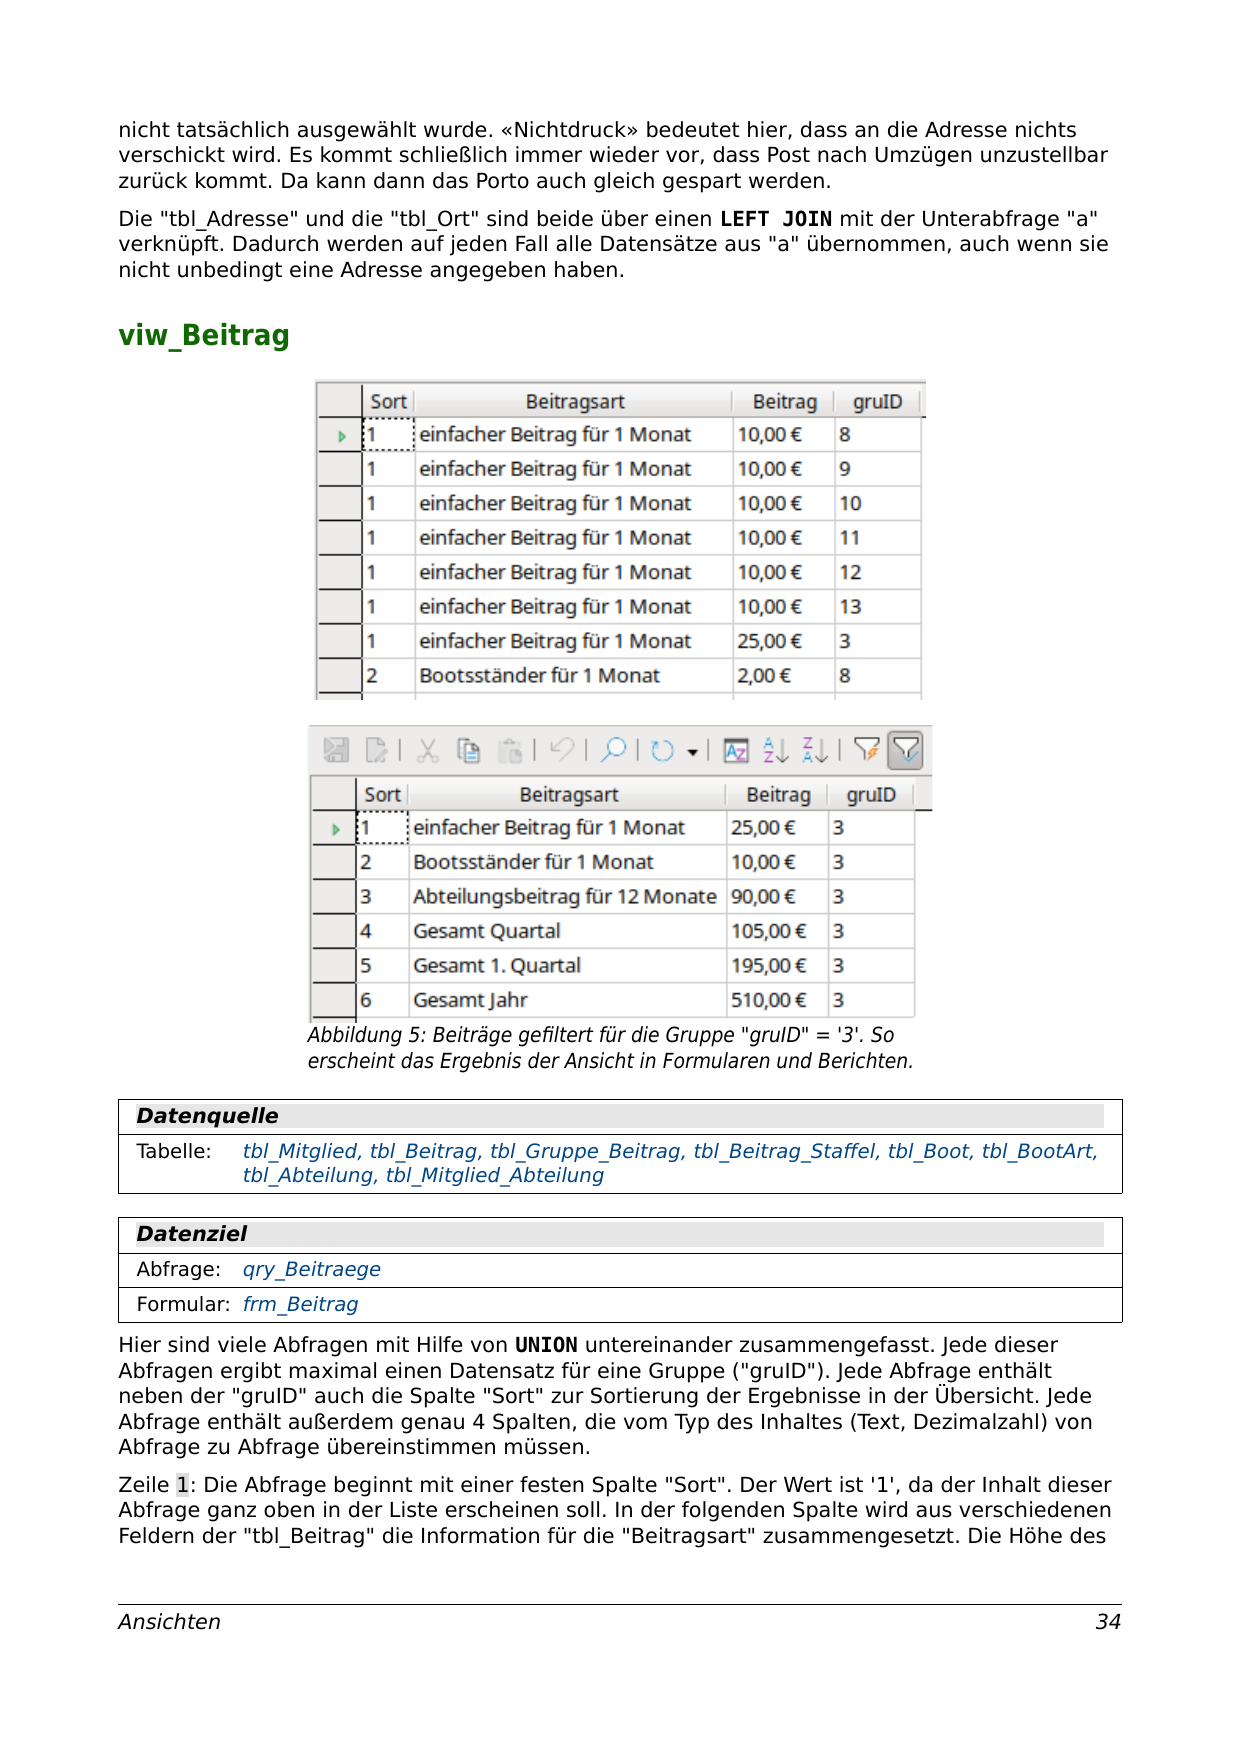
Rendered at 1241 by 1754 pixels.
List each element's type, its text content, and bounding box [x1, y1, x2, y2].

text Hier sind viele Abfragen mit Hilfe von UNION untereinander zusammengefasst. Jede dieser Abfragen ergibt maximal einen Datensatz für eine Gruppe ("gruID"). Jede Abfrage enthält neben der "gruID" auch die Spalte "Sort" zur Sortierung der Ergebnisse in der Übersicht. Jede Abfrage enthält außerdem genau 4 Spalten, die vom Typ des Inhaltes (Text, Dezimalzahl) von Abfrage zu Abfrage übereinstimmen müssen. [118, 1333, 1122, 1459]
table_cell Tabelle: tbl_Mitglied, tbl_Beitrag, tbl_Gruppe_Beitrag, tbl_Beitrag_Staffel, tbl_Boot, tbl_BootArt, tbl_Abteilung, tbl_Mitglied_Abteilung [119, 1135, 1122, 1193]
table_header Datenquelle [119, 1100, 1122, 1134]
text Abbildung 5: Beiträge gefiltert für die Gruppe "gruID" = '3'. So erscheint das Ergebnis der Ansicht in Formularen und Berichten. [308, 1023, 933, 1073]
subtitle viw_Beitrag [118, 319, 1122, 353]
table_header Datenziel [119, 1218, 1122, 1252]
table_cell Formular: frm_Beitrag [119, 1288, 1122, 1322]
text Zeile 1: Die Abfrage beginnt mit einer festen Spalte "Sort". Der Wert ist '1', da der Inhalt dieser Abfrage ganz oben in der Liste erscheinen soll. In der folgenden Spalte wird aus verschiedenen Feldern der "tbl_Beitrag" die Information für die "Beitragsart" zusammengesetzt. Die Höhe des [118, 1473, 1122, 1548]
text nicht tatsächlich ausgewählt wurde. «Nichtdruck» bedeutet hier, dass an die Adresse nichts verschickt wird. Es kommt schließlich immer wieder vor, dass Post nach Umzügen unzustellbar zurück kommt. Da kann dann das Porto auch gleich gespart werden. [118, 118, 1122, 193]
text Die "tbl_Adresse" und die "tbl_Ort" sind beide über einen LEFT JOIN mit der Unterabfrage "a" verknüpft. Dadurch werden auf jeden Fall alle Datensätze aus "a" übernommen, auch wenn sie nicht unbedingt eine Adresse angegeben haben. [118, 207, 1122, 282]
table_cell Abfrage: qry_Beitraege [119, 1254, 1122, 1287]
